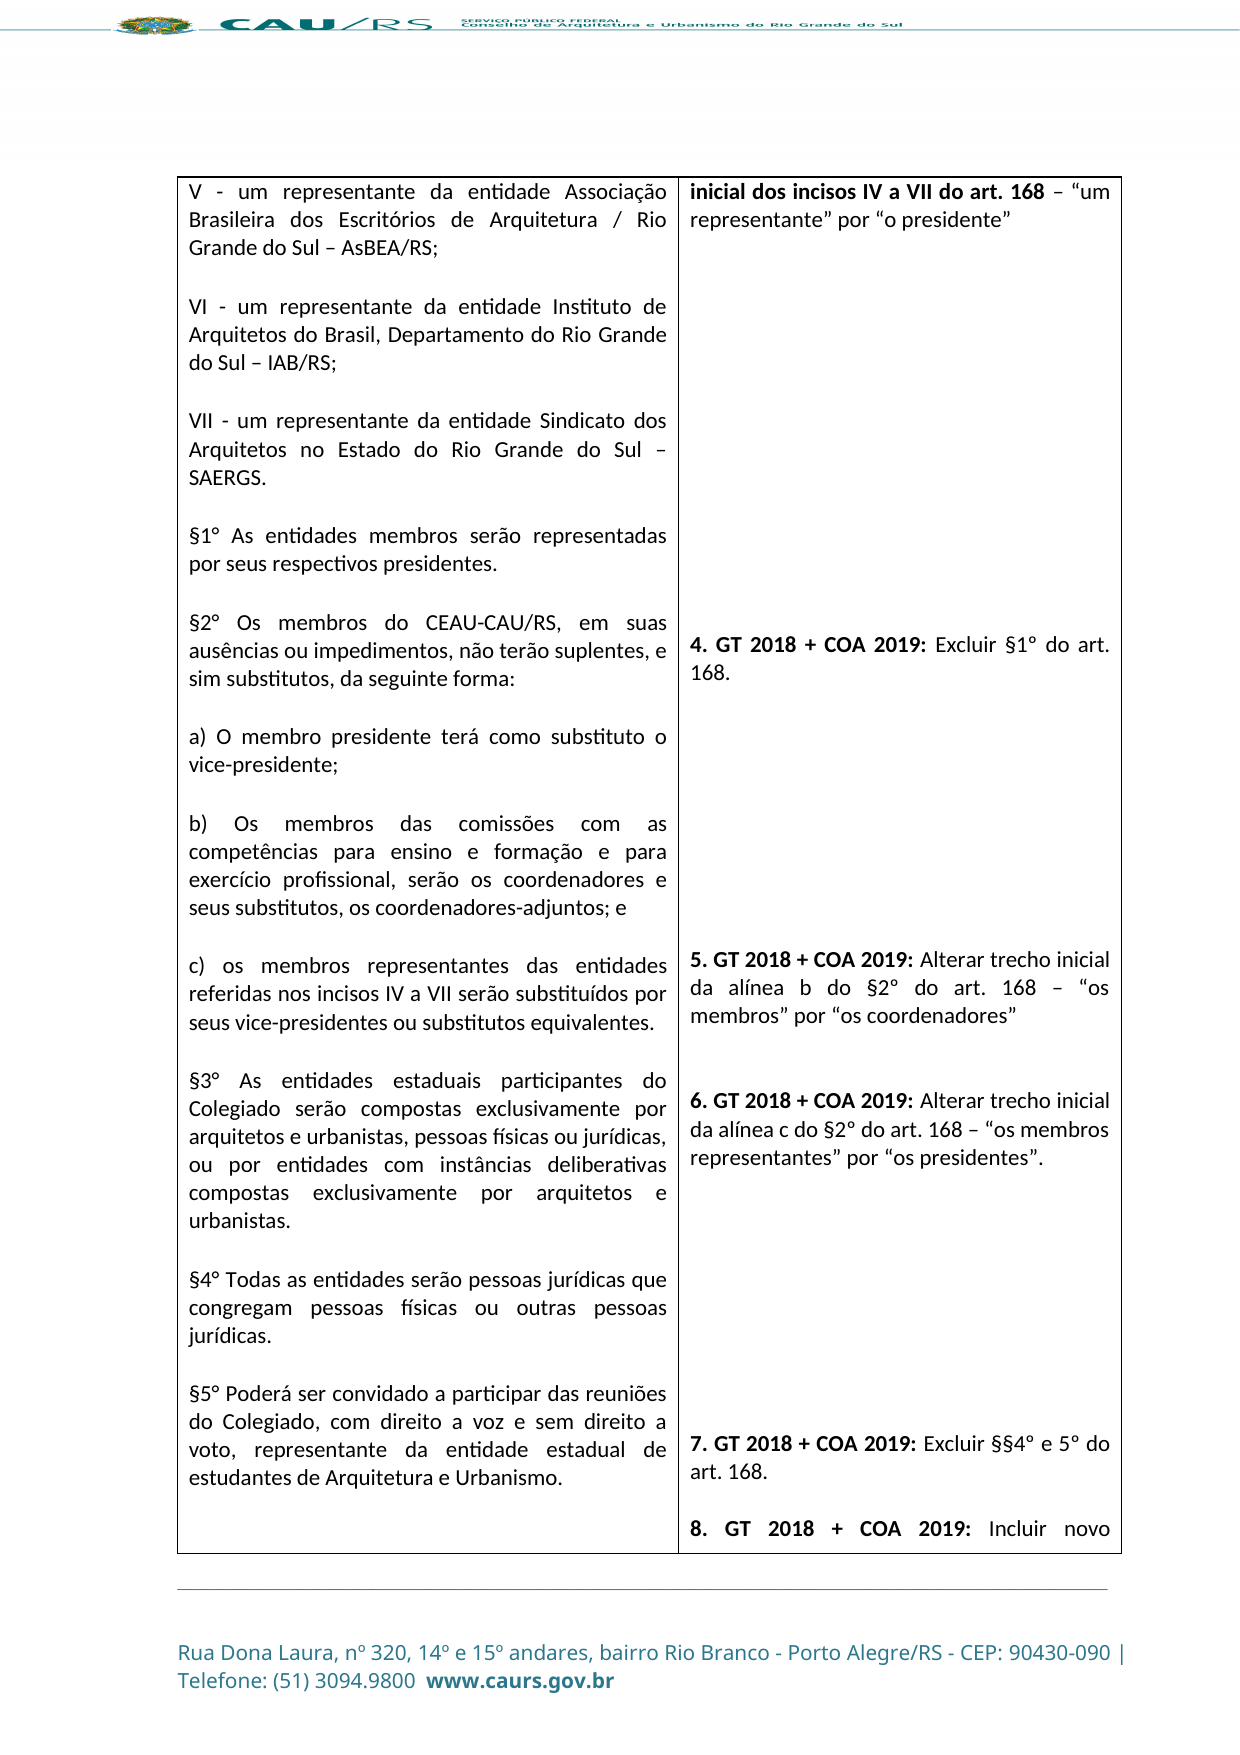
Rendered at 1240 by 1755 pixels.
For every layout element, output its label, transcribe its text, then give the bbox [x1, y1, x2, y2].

table_cell inicial dos incisos IV a VII do art. 168 – “um representante” por “o presidente” 4. GT 2018 + COA 2019: Excluir §1º do art. 168. 5. GT 2018 + COA 2019: Alterar trecho inicial da alínea b do §2º do art. 168 – “os membros” por “os coordenadores” 6. GT 2018 + COA 2019: Alterar trecho inicial da alínea c do §2º do art. 168 – “os membros representantes” por “os presidentes”. 7. GT 2018 + COA 2019: Excluir §§4º e 5º do art. 168. 8. GT 2018 + COA 2019: Incluir novo [679, 178, 1121, 1552]
table_cell V - um representante da entidade Associação Brasileira dos Escritórios de Arquitetura / Rio Grande do Sul – AsBEA/RS; VI - um representante da entidade Instituto de Arquitetos do Brasil, Departamento do Rio Grande do Sul – IAB/RS; VII - um representante da entidade Sindicato dos Arquitetos no Estado do Rio Grande do Sul – SAERGS. §1° As entidades membros serão representadas por seus respectivos presidentes. §2° Os membros do CEAU-CAU/RS, em suas ausências ou impedimentos, não terão suplentes, e sim substitutos, da seguinte forma: a) O membro presidente terá como substituto o vice-presidente; b) Os membros das comissões com as competências para ensino e formação e para exercício profissional, serão os coordenadores e seus substitutos, os coordenadores-adjuntos; e c) os membros representantes das entidades referidas nos incisos IV a VII serão substituídos por seus vice-presidentes ou substitutos equivalentes. §3° As entidades estaduais participantes do Colegiado serão compostas exclusivamente por arquitetos e urbanistas, pessoas físicas ou jurídicas, ou por entidades com instâncias deliberativas compostas exclusivamente por arquitetos e urbanistas. §4° Todas as entidades serão pessoas jurídicas que congregam pessoas físicas ou outras pessoas jurídicas. §5° Poderá ser convidado a participar das reuniões do Colegiado, com direito a voz e sem direito a voto, representante da entidade estadual de estudantes de Arquitetura e Urbanismo. [178, 178, 678, 1552]
